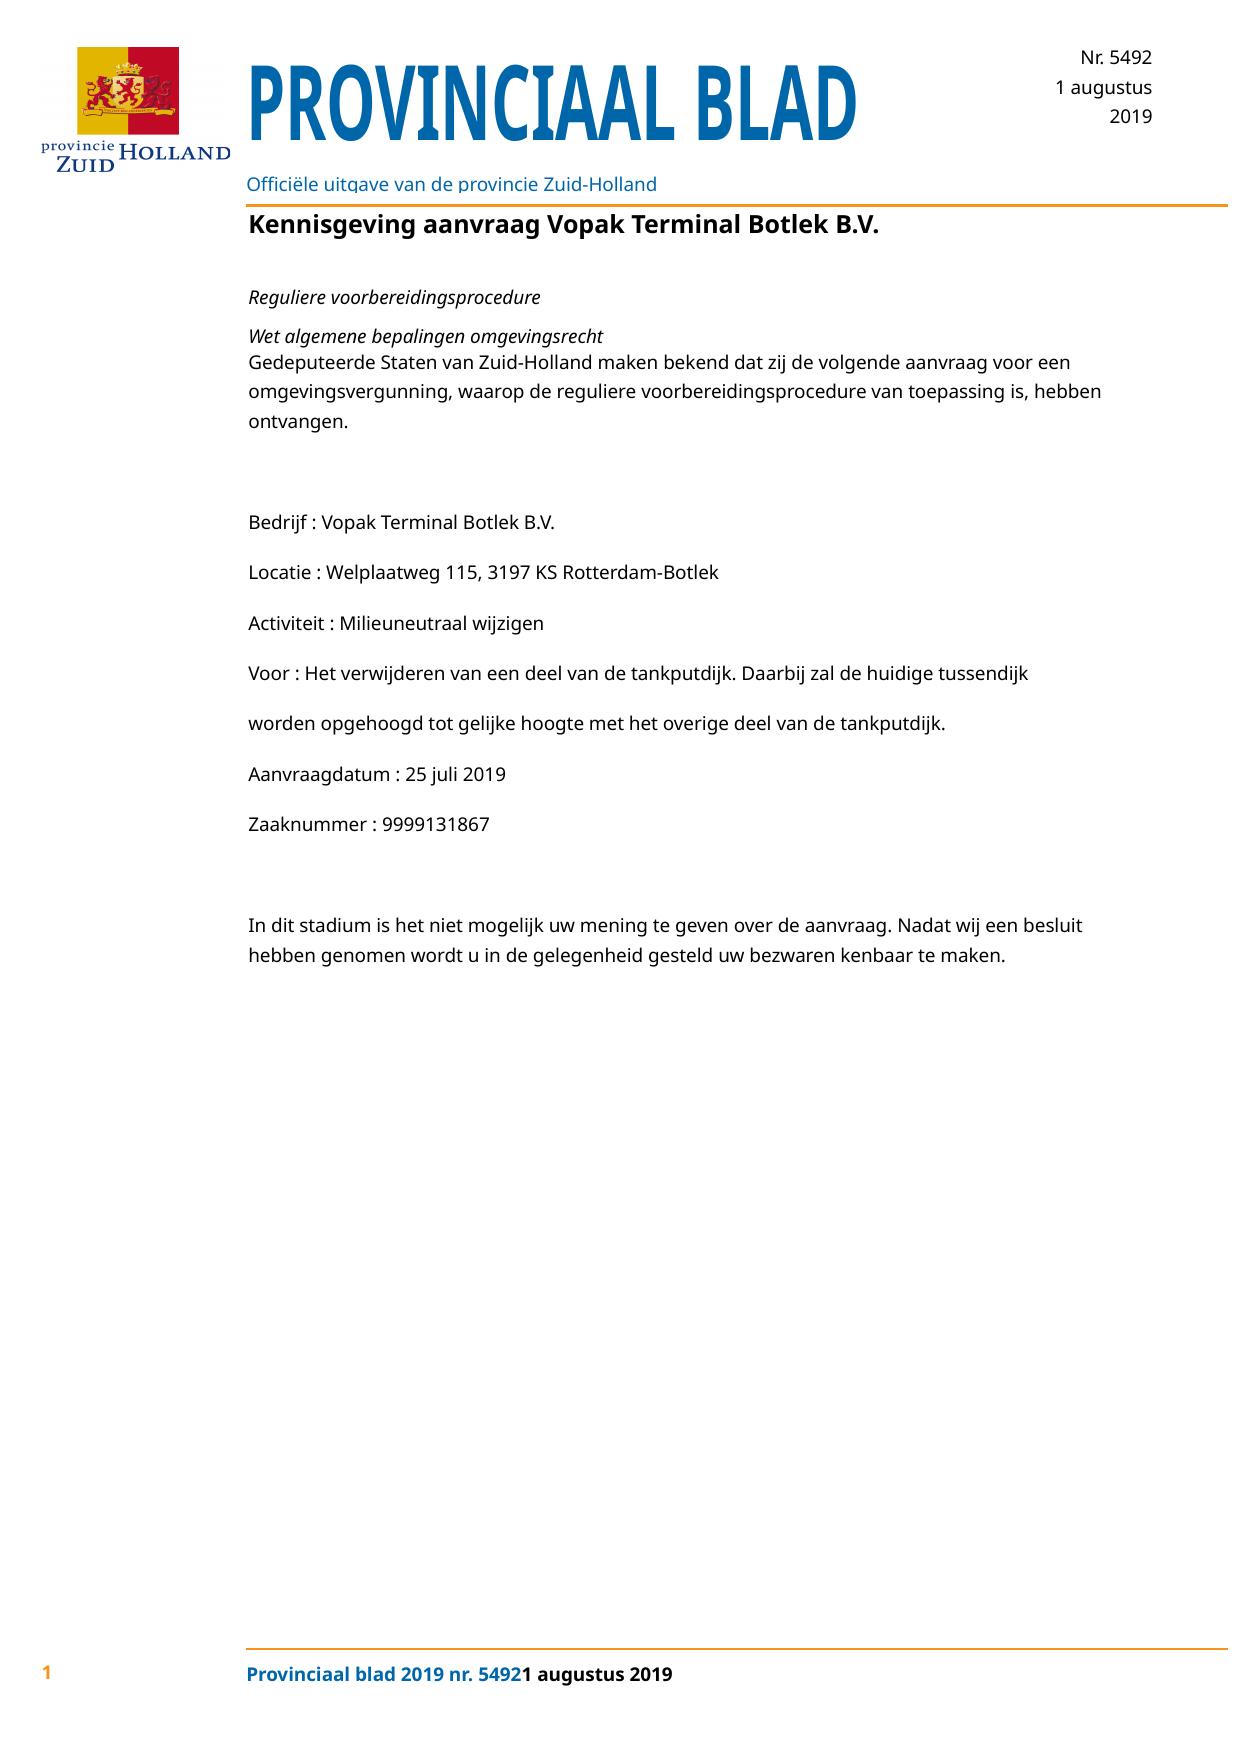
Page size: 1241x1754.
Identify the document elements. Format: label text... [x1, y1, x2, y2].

picture [41, 47, 231, 172]
text Wet algemene bepalingen omgevingsrecht [248, 323, 1152, 349]
text In dit stadium is het niet mogelijk uw mening te geven over de aanvraag. Nadat wij een besluit hebben genomen wordt u in de gelegenheid gesteld uw bezwaren kenbaar te maken. [248, 912, 1152, 967]
text Gedeputeerde Staten van Zuid-Holland maken bekend dat zij de volgende aanvraag voor een omgevingsvergunning, waarop de reguliere voorbereidingsprocedure van toepassing is, hebben ontvangen. [248, 349, 1152, 434]
text Voor : Het verwijderen van een deel van de tankputdijk. Daarbij zal de huidige tussendijk [248, 660, 1152, 686]
text Activiteit : Milieuneutraal wijzigen [248, 610, 1152, 635]
text Reguliere voorbereidingsprocedure [248, 284, 1152, 309]
text Aanvraagdatum : 25 juli 2019 [248, 761, 1152, 787]
text worden opgehoogd tot gelijke hoogte met het overige deel van de tankputdijk. [248, 711, 1152, 736]
text Bedrijf : Vopak Terminal Botlek B.V. [248, 509, 1152, 534]
text Zaaknummer : 9999131867 [248, 811, 1152, 837]
text Kennisgeving aanvraag Vopak Terminal Botlek B.V. [248, 207, 1152, 241]
text Locatie : Welplaatweg 115, 3197 KS Rotterdam-Botlek [248, 559, 1152, 585]
